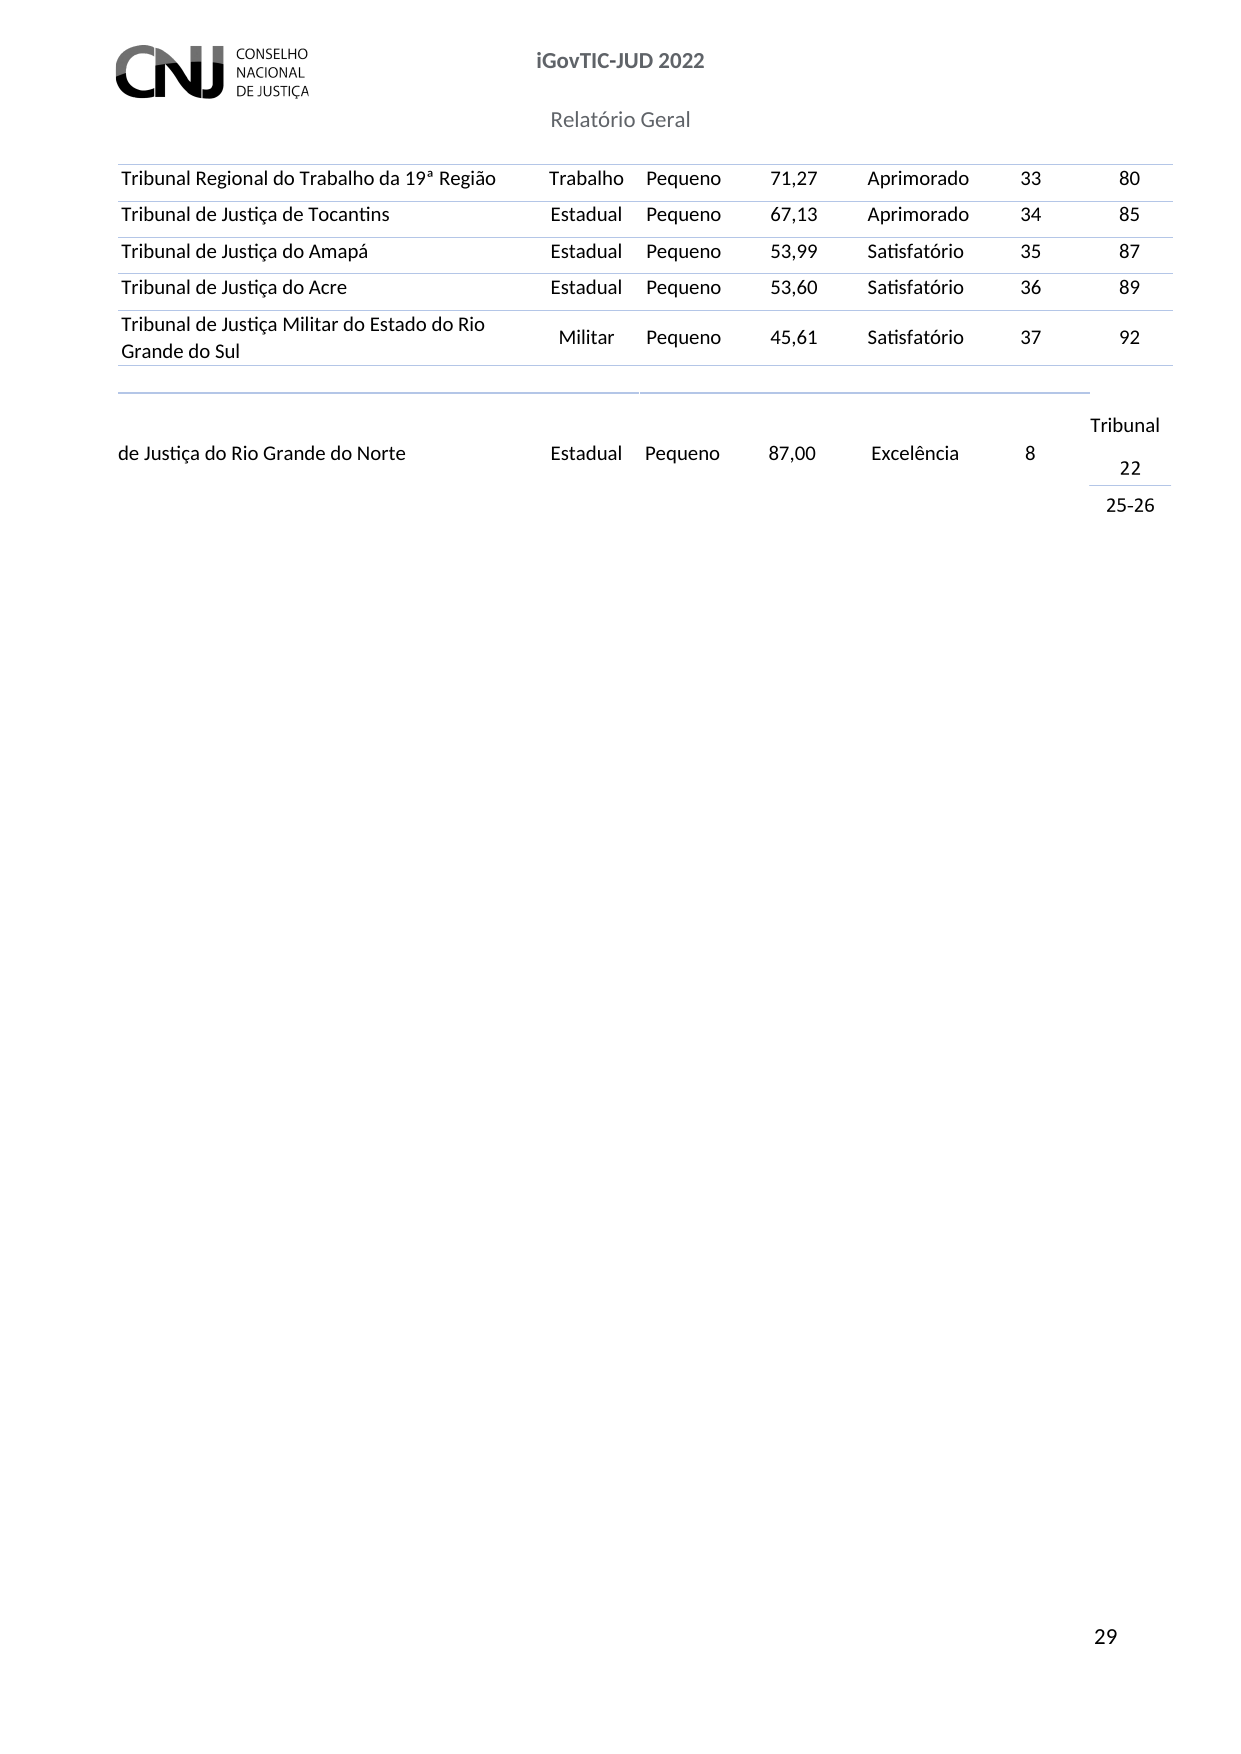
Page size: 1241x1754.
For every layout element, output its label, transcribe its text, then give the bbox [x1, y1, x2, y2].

table_cell Pequeno [646, 238, 770, 273]
table_cell 92 [1119, 311, 1173, 365]
table_cell Aprimorado 34 [868, 202, 1119, 237]
table_cell Trabalho [549, 165, 646, 201]
table_cell Satisfatório 37 [868, 311, 1119, 365]
table_cell 53,60 [770, 274, 867, 310]
table_cell Pequeno [646, 202, 770, 237]
table_cell Estadual [549, 238, 646, 273]
table_cell Tribunal Regional do Trabalho da 19ª Região [118, 165, 549, 201]
text Tribunal de Justiça do Rio Grande do Norte Estadual Pequeno 87,00 Excelência 8 [118, 366, 1171, 511]
table_cell Estadual [549, 202, 646, 237]
table_cell Pequeno [646, 274, 770, 310]
table_cell 85 [1119, 202, 1173, 237]
table_cell Pequeno [646, 311, 770, 365]
table_cell Satisfatório 36 [868, 274, 1119, 310]
table_cell Tribunal de Justiça de Tocantins [118, 202, 549, 237]
table_cell 45,61 [770, 311, 867, 365]
table_cell Pequeno [646, 165, 770, 201]
table_cell 67,13 [770, 202, 867, 237]
table_cell 89 [1119, 274, 1173, 310]
table_cell Tribunal de Justiça Militar do Estado do Rio Grande do Sul [118, 311, 549, 365]
table_cell Estadual [549, 274, 646, 310]
table_cell Tribunal de Justiça do Acre [118, 274, 549, 310]
table_cell Aprimorado 33 [868, 165, 1119, 201]
table_cell 87 [1119, 238, 1173, 273]
table_cell 53,99 [770, 238, 867, 273]
table_cell Tribunal de Justiça do Amapá [118, 238, 549, 273]
table_cell Satisfatório 35 [868, 238, 1119, 273]
table_cell 80 [1119, 165, 1173, 201]
table_cell 71,27 [770, 165, 867, 201]
table_cell Militar [549, 311, 646, 365]
